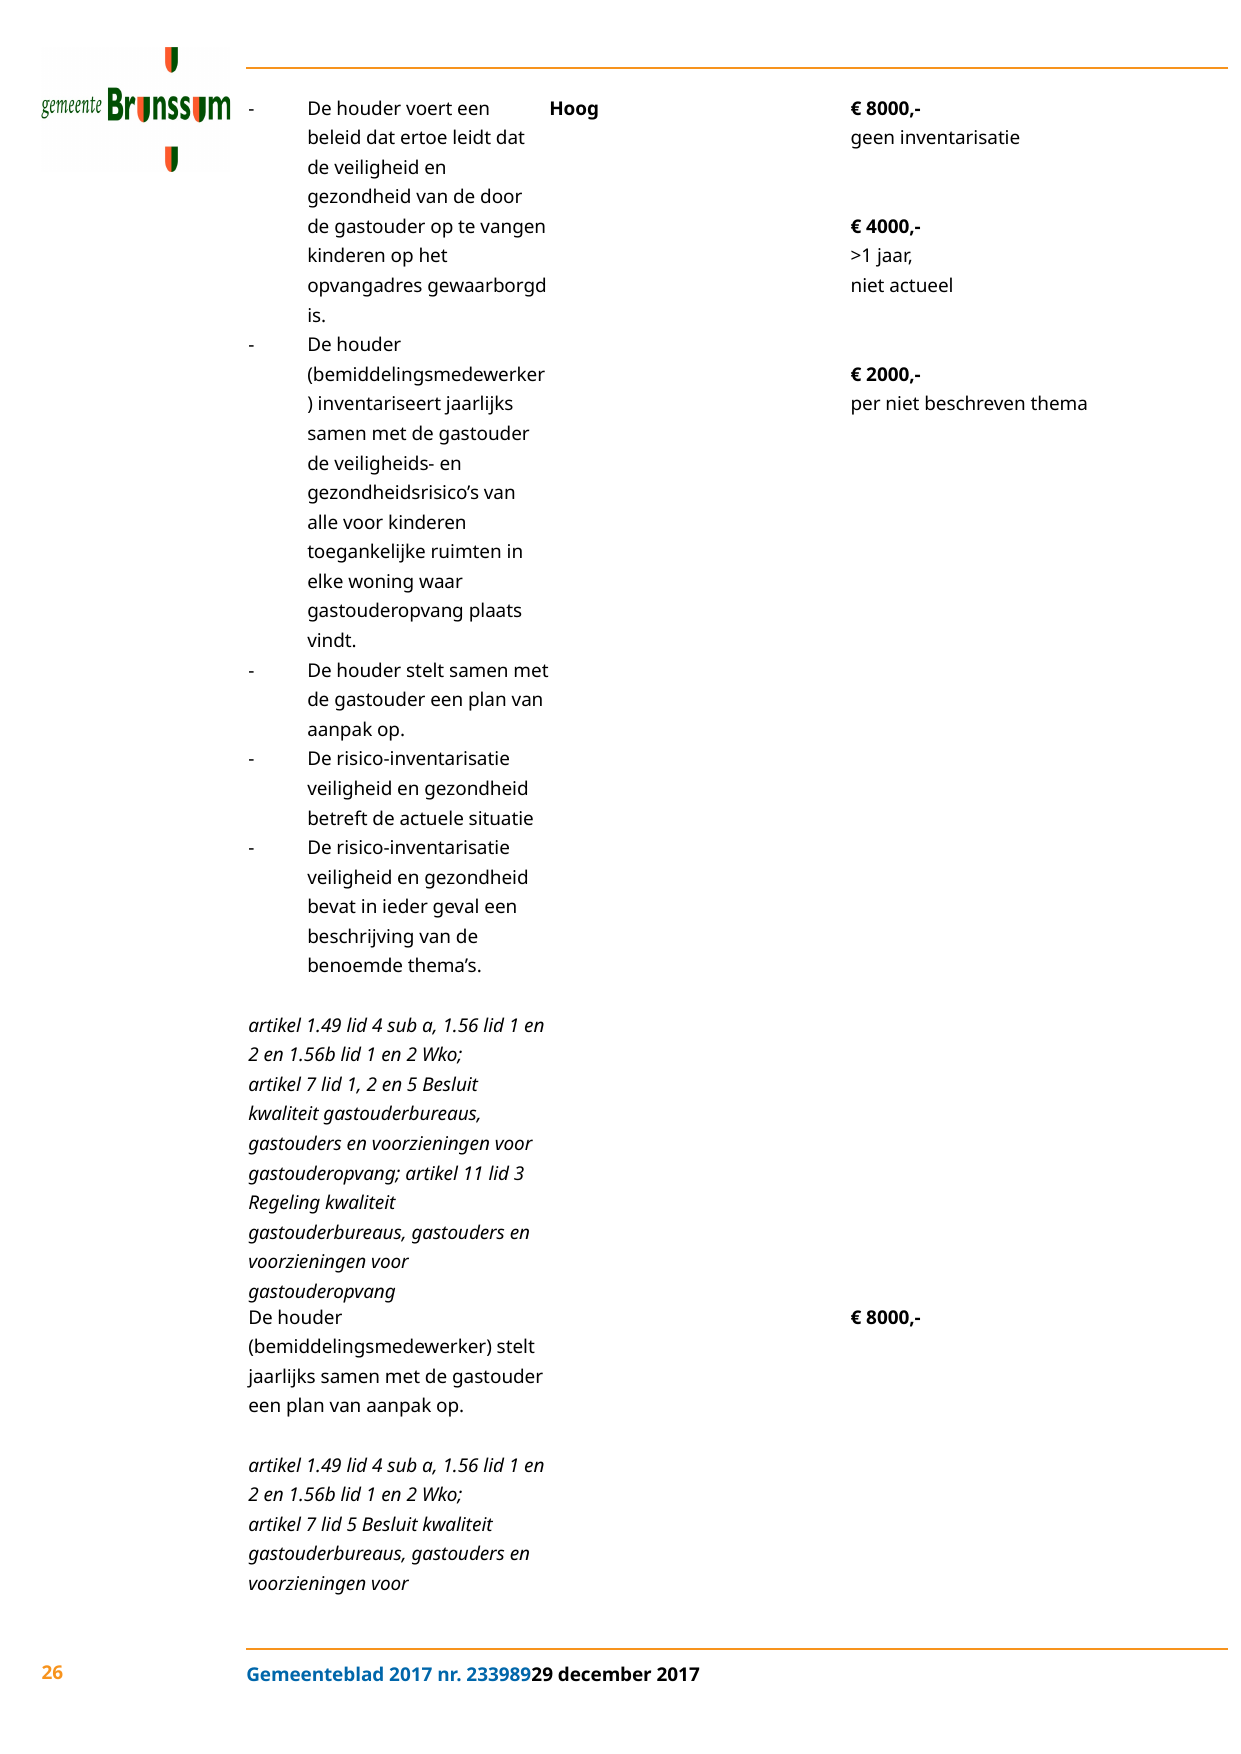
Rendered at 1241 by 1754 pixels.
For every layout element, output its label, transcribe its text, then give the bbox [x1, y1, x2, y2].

picture [41, 47, 231, 172]
table_cell De houder voert een beleid dat ertoe leidt dat de veiligheid en gezondheid van de door de gastouder op te vangen kinderen op het opvangadres gewaarborgd is. De houder (bemiddelingsmedewerker) inventariseert jaarlijks samen met de gastouder de veiligheids- en gezondheidsrisico’s van alle voor kinderen toegankelijke ruimten in elke woning waar gastouderopvang plaats vindt. De houder stelt samen met de gastouder een plan van aanpak op. De risico-inventarisatie veiligheid en gezondheid betreft de actuele situatie De risico-inventarisatie veiligheid en gezondheid bevat in ieder geval een beschrijving van de benoemde thema’s. artikel 1.49 lid 4 sub a, 1.56 lid 1 en 2 en 1.56b lid 1 en 2 Wko; artikel 7 lid 1, 2 en 5 Besluit kwaliteit gastouderbureaus, gastouders en voorzieningen voor gastouderopvang; artikel 11 lid 3 Regeling kwaliteit gastouderbureaus, gastouders en voorzieningen voor gastouderopvang [248, 95, 549, 1304]
table_cell Hoog [549, 95, 850, 1596]
table_cell € 8000,- geen inventarisatie € 4000,- >1 jaar, niet actueel € 2000,- per niet beschreven thema [850, 95, 1152, 1304]
table_cell € 8000,- [850, 1304, 1152, 1596]
table_cell De houder (bemiddelingsmedewerker) stelt jaarlijks samen met de gastouder een plan van aanpak op. artikel 1.49 lid 4 sub a, 1.56 lid 1 en 2 en 1.56b lid 1 en 2 Wko; artikel 7 lid 5 Besluit kwaliteit gastouderbureaus, gastouders en voorzieningen voor [248, 1304, 549, 1596]
